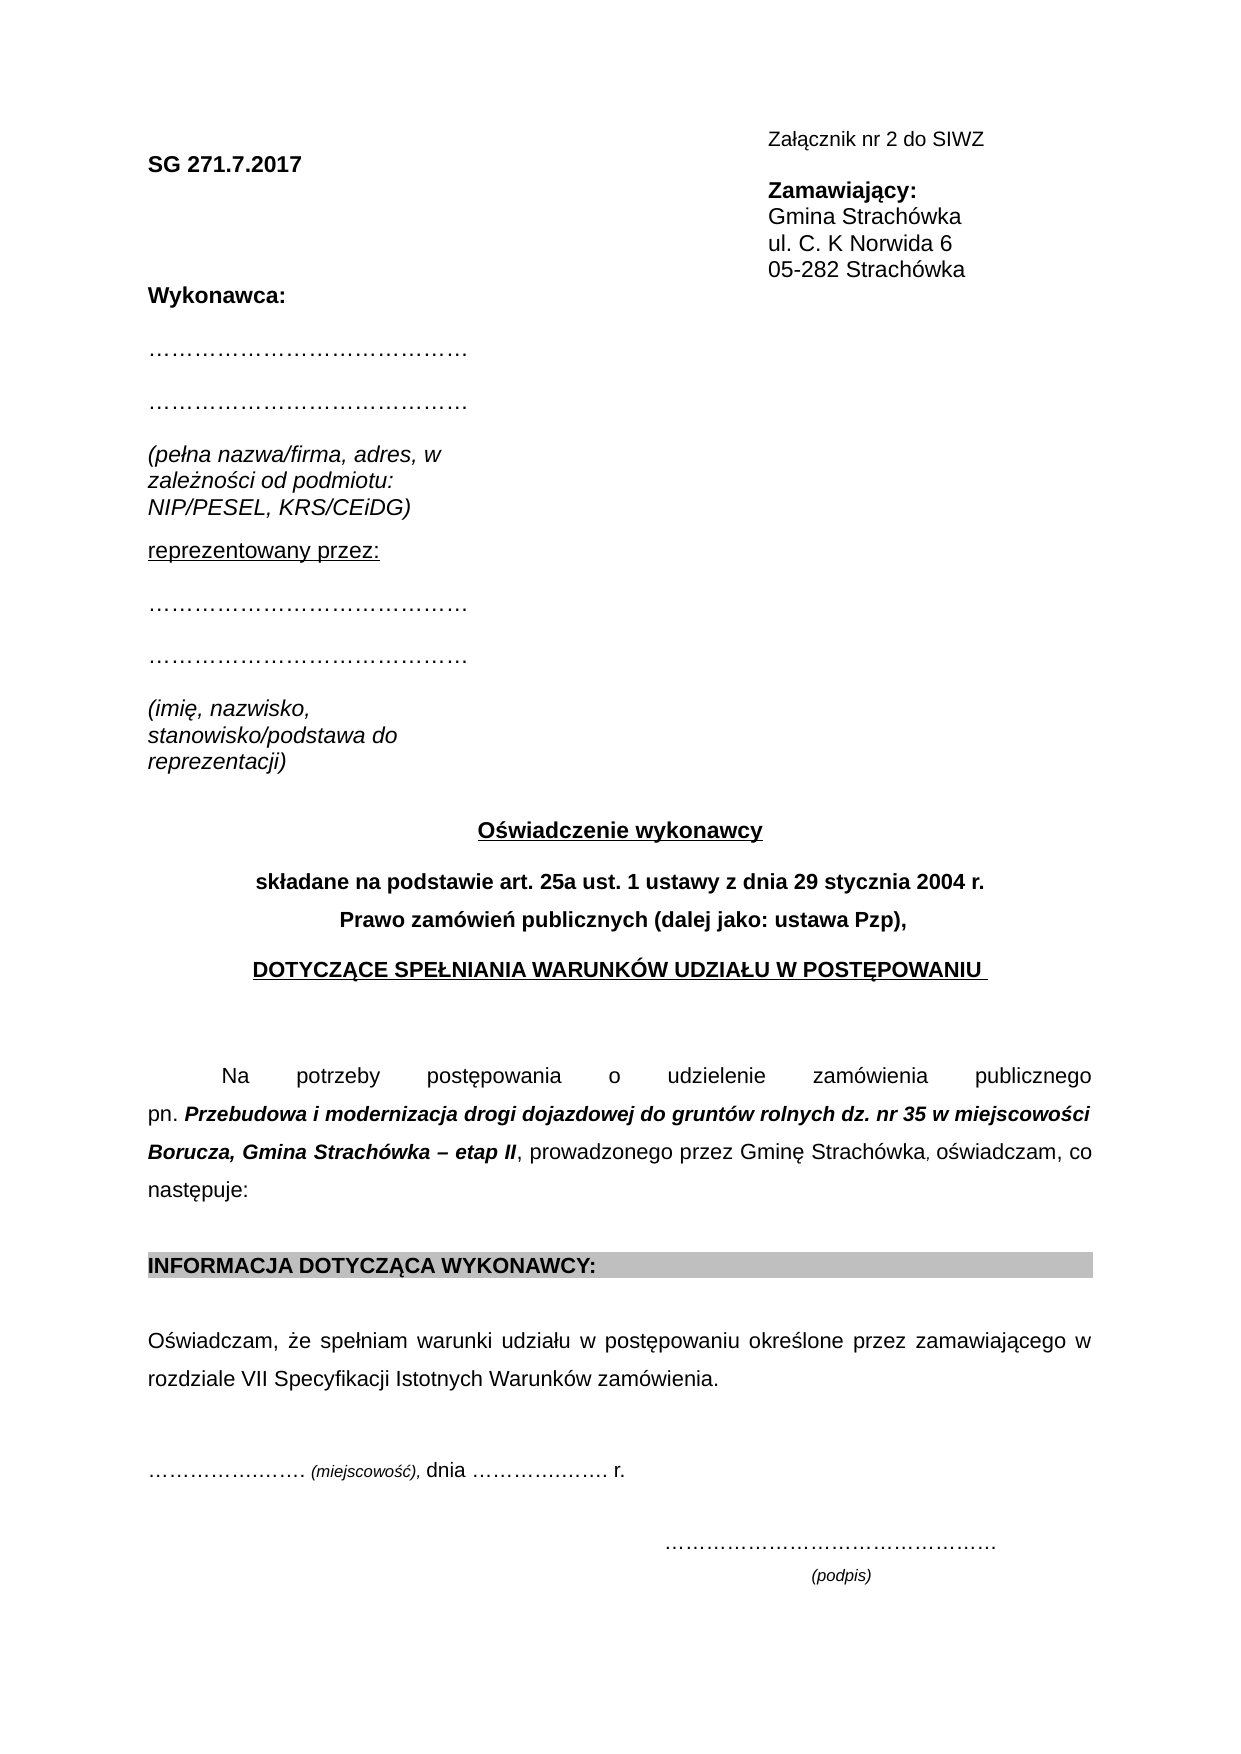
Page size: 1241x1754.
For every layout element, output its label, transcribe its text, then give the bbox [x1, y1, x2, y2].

text (imię, nazwisko, stanowisko/podstawa do reprezentacji) [148, 695, 472, 774]
text Oświadczenie wykonawcy [148, 817, 1093, 843]
text Prawo zamówień publicznych (dalej jako: ustawa Pzp), [148, 907, 1093, 932]
text 05-282 Strachówka [768, 256, 1093, 282]
text Zamawiający: [694, 177, 1093, 203]
text Oświadczam, że spełniam warunki udziału w postępowaniu określone przez zamawiającego w rozdziale VII Specyfikacji Istotnych Warunków zamówienia. [148, 1328, 1093, 1391]
text Wykonawca: [148, 282, 1093, 309]
text ………………………………………………………………………… [148, 589, 472, 669]
text Gmina Strachówka [768, 203, 1093, 230]
text Załącznik nr 2 do SIWZ [694, 126, 1093, 150]
text SG 271.7.2017 [148, 151, 1093, 177]
text …………….……. (miejscowość), dnia ………….……. r. [148, 1458, 1093, 1482]
text ul. C. K Norwida 6 [768, 230, 1093, 256]
text reprezentowany przez: [148, 537, 1093, 563]
text składane na podstawie art. 25a ust. 1 ustawy z dnia 29 stycznia 2004 r. [148, 869, 1093, 894]
text Na potrzeby postępowania o udzielenie zamówienia publicznego pn. Przebudowa i modernizacja drogi dojazdowej do gruntów rolnych dz. nr 35 w miejscowości Borucza, Gmina Strachówka – etap II, prowadzonego przez Gminę Strachówka, oświadczam, co następuje: [148, 1063, 1093, 1202]
text (pełna nazwa/firma, adres, w zależności od podmiotu: NIP/PESEL, KRS/CEiDG) [148, 441, 472, 520]
text DOTYCZĄCE SPEŁNIANIA WARUNKÓW UDZIAŁU W POSTĘPOWANIU [148, 957, 1093, 1024]
text INFORMACJA DOTYCZĄCA WYKONAWCY: [148, 1252, 1093, 1278]
text (podpis) [738, 1566, 1093, 1585]
text ………………………………………………………………………… [148, 335, 472, 414]
text ………………………………………… [148, 1530, 1093, 1554]
